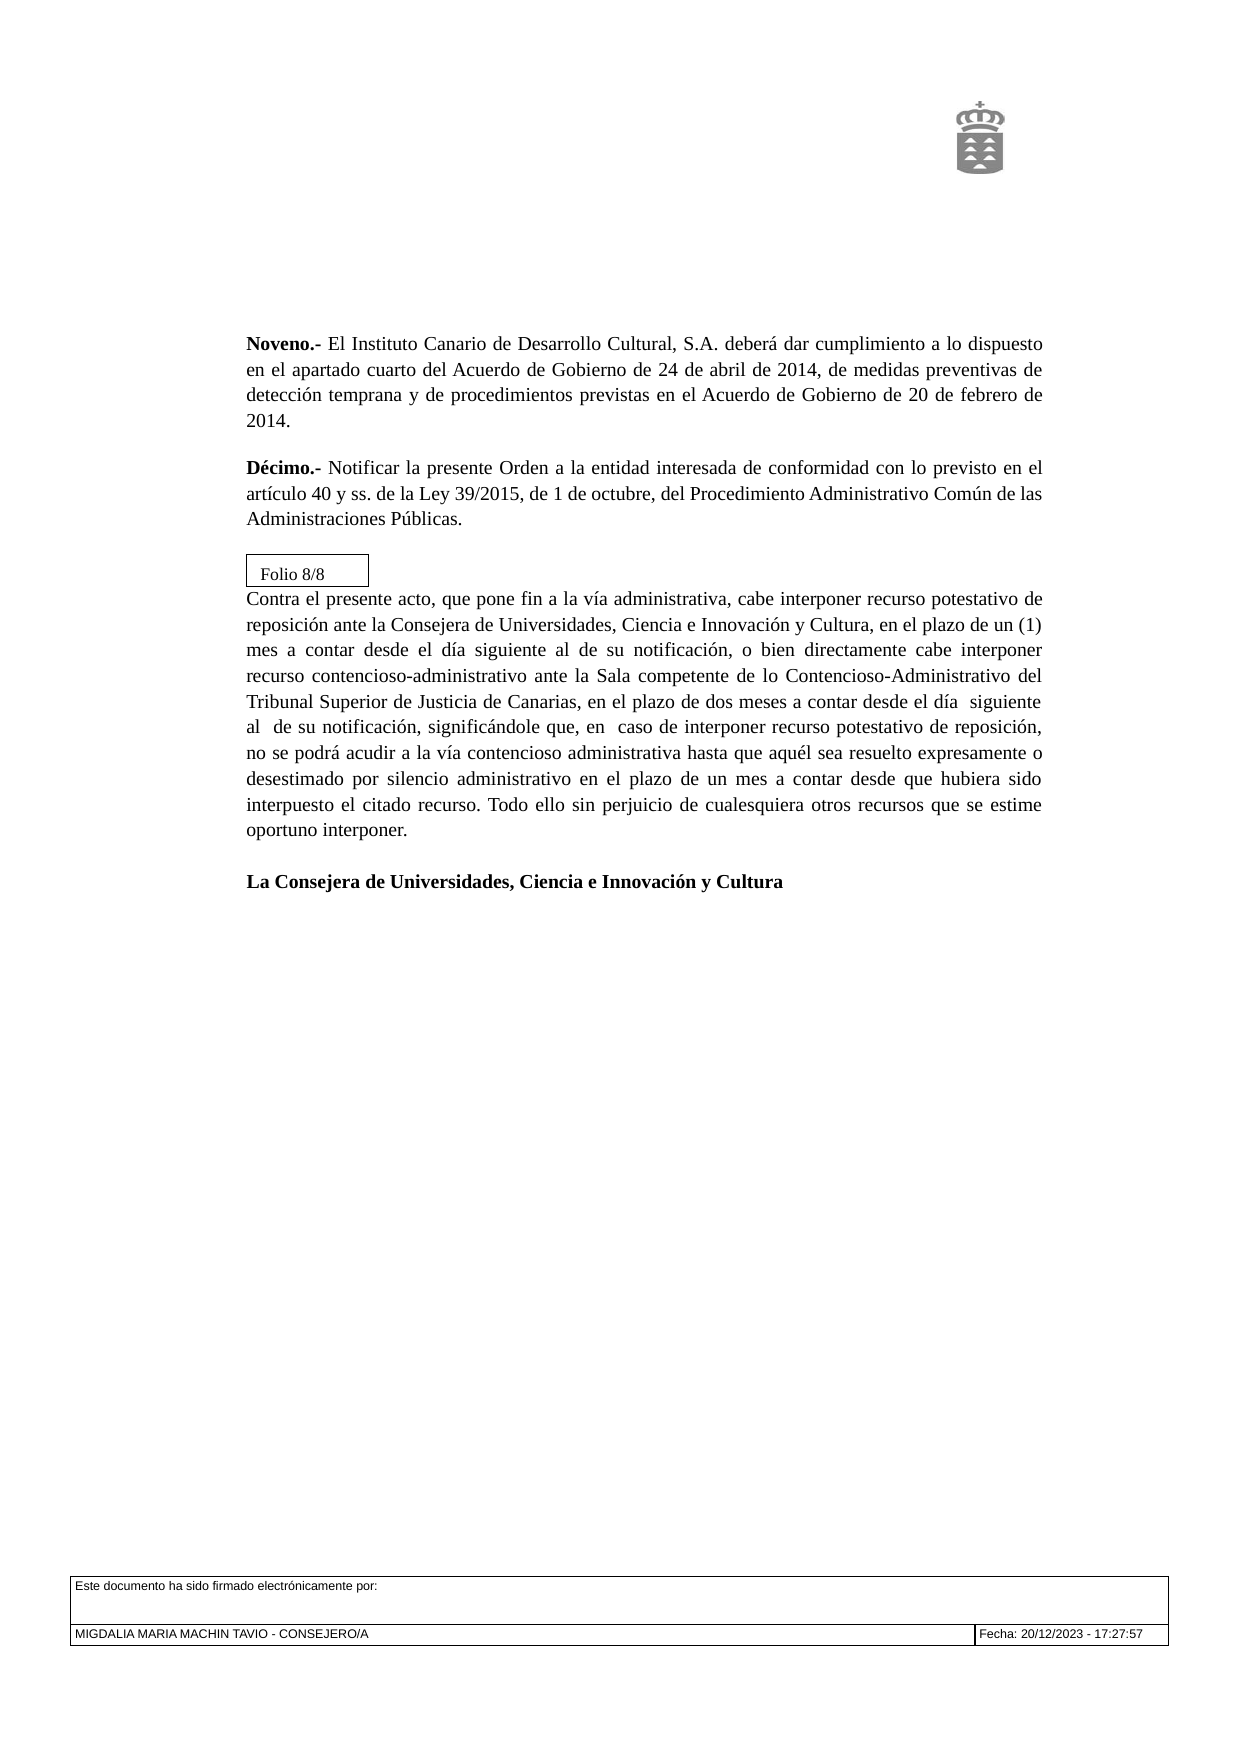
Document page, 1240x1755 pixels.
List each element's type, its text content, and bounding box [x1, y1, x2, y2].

text Décimo.- Notificar la presente Orden a la entidad interesada de conformidad con lo previsto en el artículo 40 y ss. de la Ley 39/2015, de 1 de octubre, del Procedimiento Administrativo Común de las Administraciones Públicas. [246, 456, 1044, 530]
table_cell Fecha: 20/12/2023 - 17:27:57 [976, 1625, 1168, 1644]
text La Consejera de Universidades, Ciencia e Innovación y Cultura [246, 870, 1043, 892]
text Contra el presente acto, que pone fin a la vía administrativa, cabe interponer recurso potestativo de reposición ante la Consejera de Universidades, Ciencia e Innovación y Cultura, en el plazo de un (1) mes a contar desde el día siguiente al de su notificación, o bien directamente cabe interponer recurso contencioso-administrativo ante la Sala competente de lo Contencioso-Administrativo del Tribunal Superior de Justicia de Canarias, en el plazo de dos meses a contar desde el día siguiente al de su notificación, significándole que, en caso de interponer recurso potestativo de reposición, no se podrá acudir a la vía contencioso administrativa hasta que aquél sea resuelto expresamente o desestimado por silencio administrativo en el plazo de un mes a contar desde que hubiera sido interpuesto el citado recurso. Todo ello sin perjuicio de cualesquiera otros recursos que se estime oportuno interponer. [246, 587, 1044, 841]
table_header [975, 1577, 1168, 1624]
table_header Folio 8/8 [247, 555, 368, 586]
table_cell MIGDALIA MARIA MACHIN TAVIO - CONSEJERO/A [71, 1625, 974, 1644]
text Noveno.- El Instituto Canario de Desarrollo Cultural, S.A. deberá dar cumplimiento a lo dispuesto en el apartado cuarto del Acuerdo de Gobierno de 24 de abril de 2014, de medidas preventivas de detección temprana y de procedimientos previstas en el Acuerdo de Gobierno de 20 de febrero de 2014. [246, 332, 1044, 432]
table_header Este documento ha sido firmado electrónicamente por: [71, 1577, 975, 1624]
